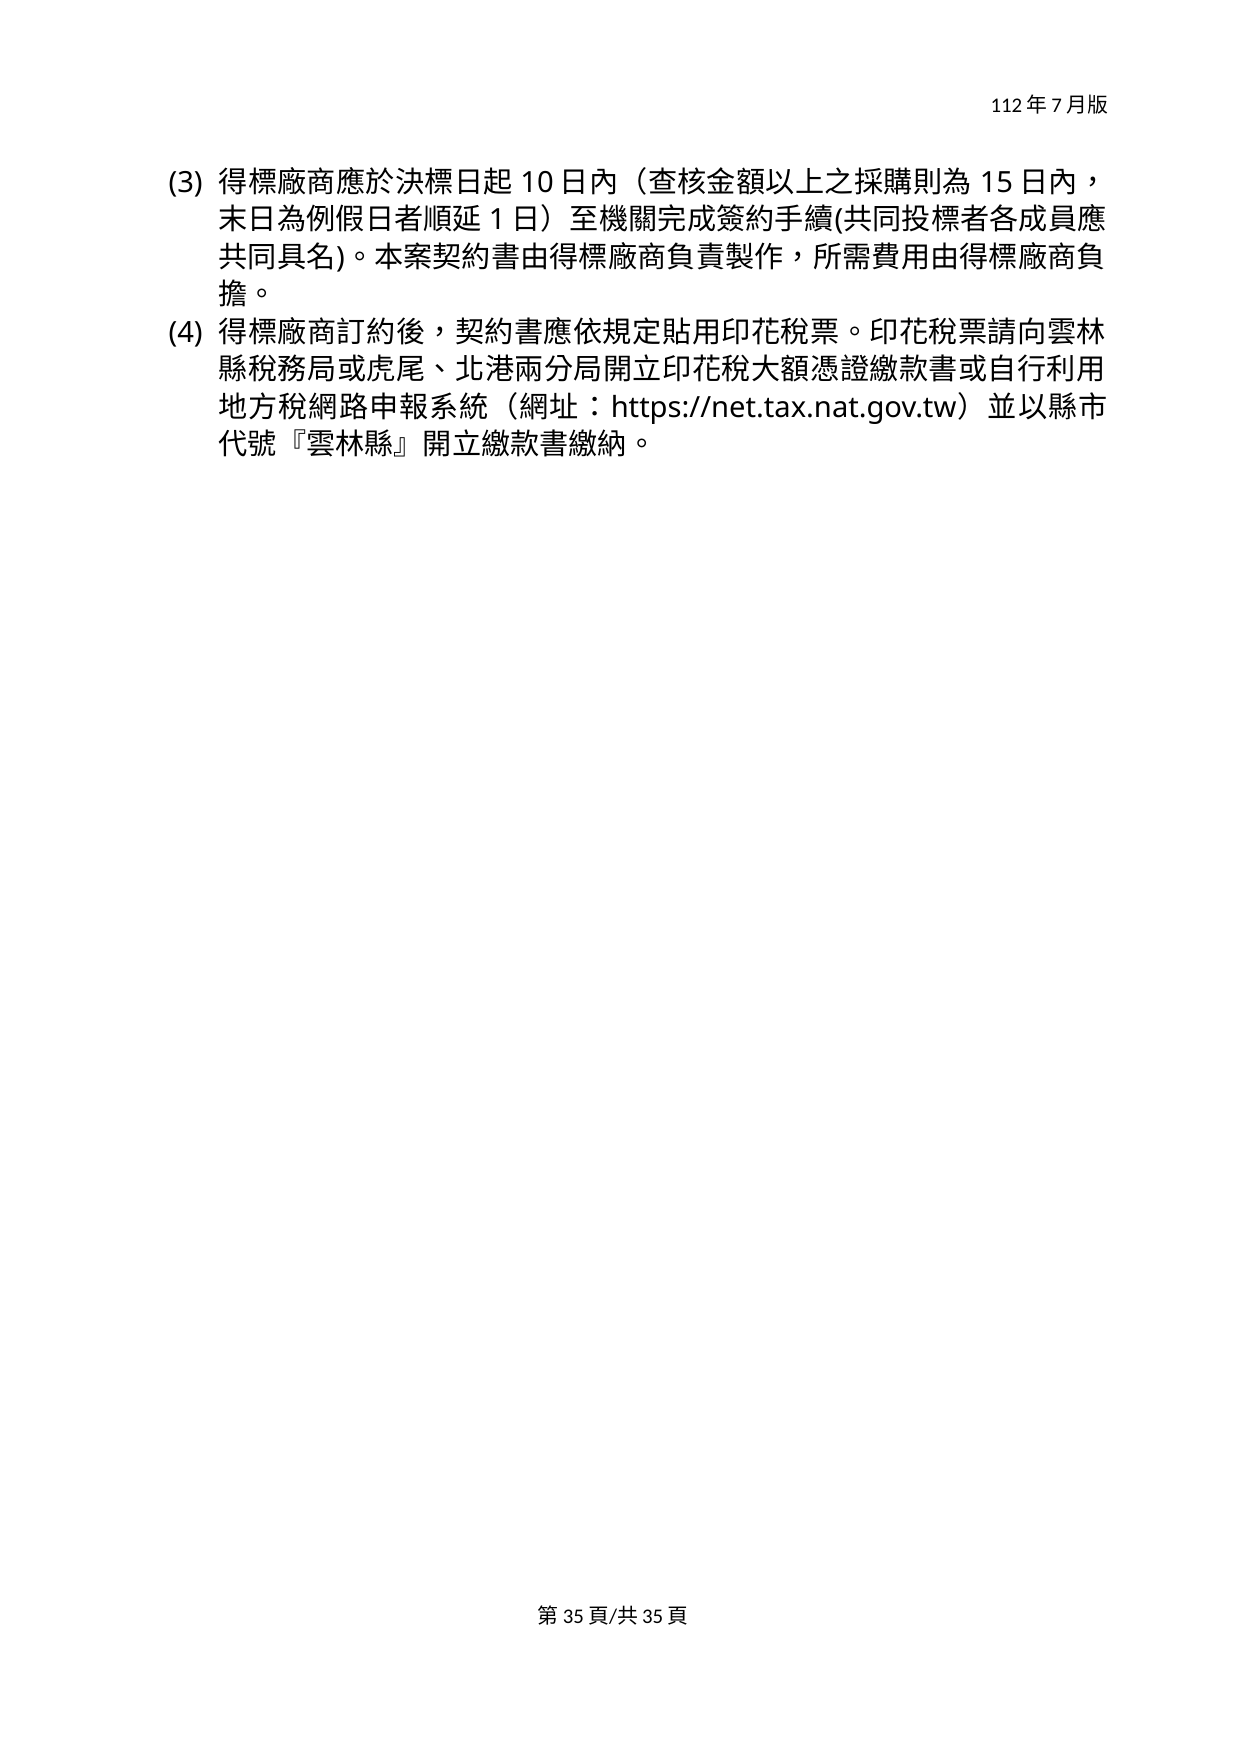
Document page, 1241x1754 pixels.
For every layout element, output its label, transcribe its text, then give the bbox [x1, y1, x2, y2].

list 得標廠商應於決標日起10日內（查核金額以上之採購則為15日內，末日為例假日者順延1日）至機關完成簽約手續(共同投標者各成員應共同具名)。本案契約書由得標廠商負責製作，所需費用由得標廠商負擔。 [168, 162, 1107, 312]
list 得標廠商訂約後，契約書應依規定貼用印花稅票。印花稅票請向雲林縣稅務局或虎尾、北港兩分局開立印花稅大額憑證繳款書或自行利用地方稅網路申報系統（網址：https://net.tax.nat.gov.tw）並以縣市代號『雲林縣』開立繳款書繳納。 [168, 312, 1107, 462]
